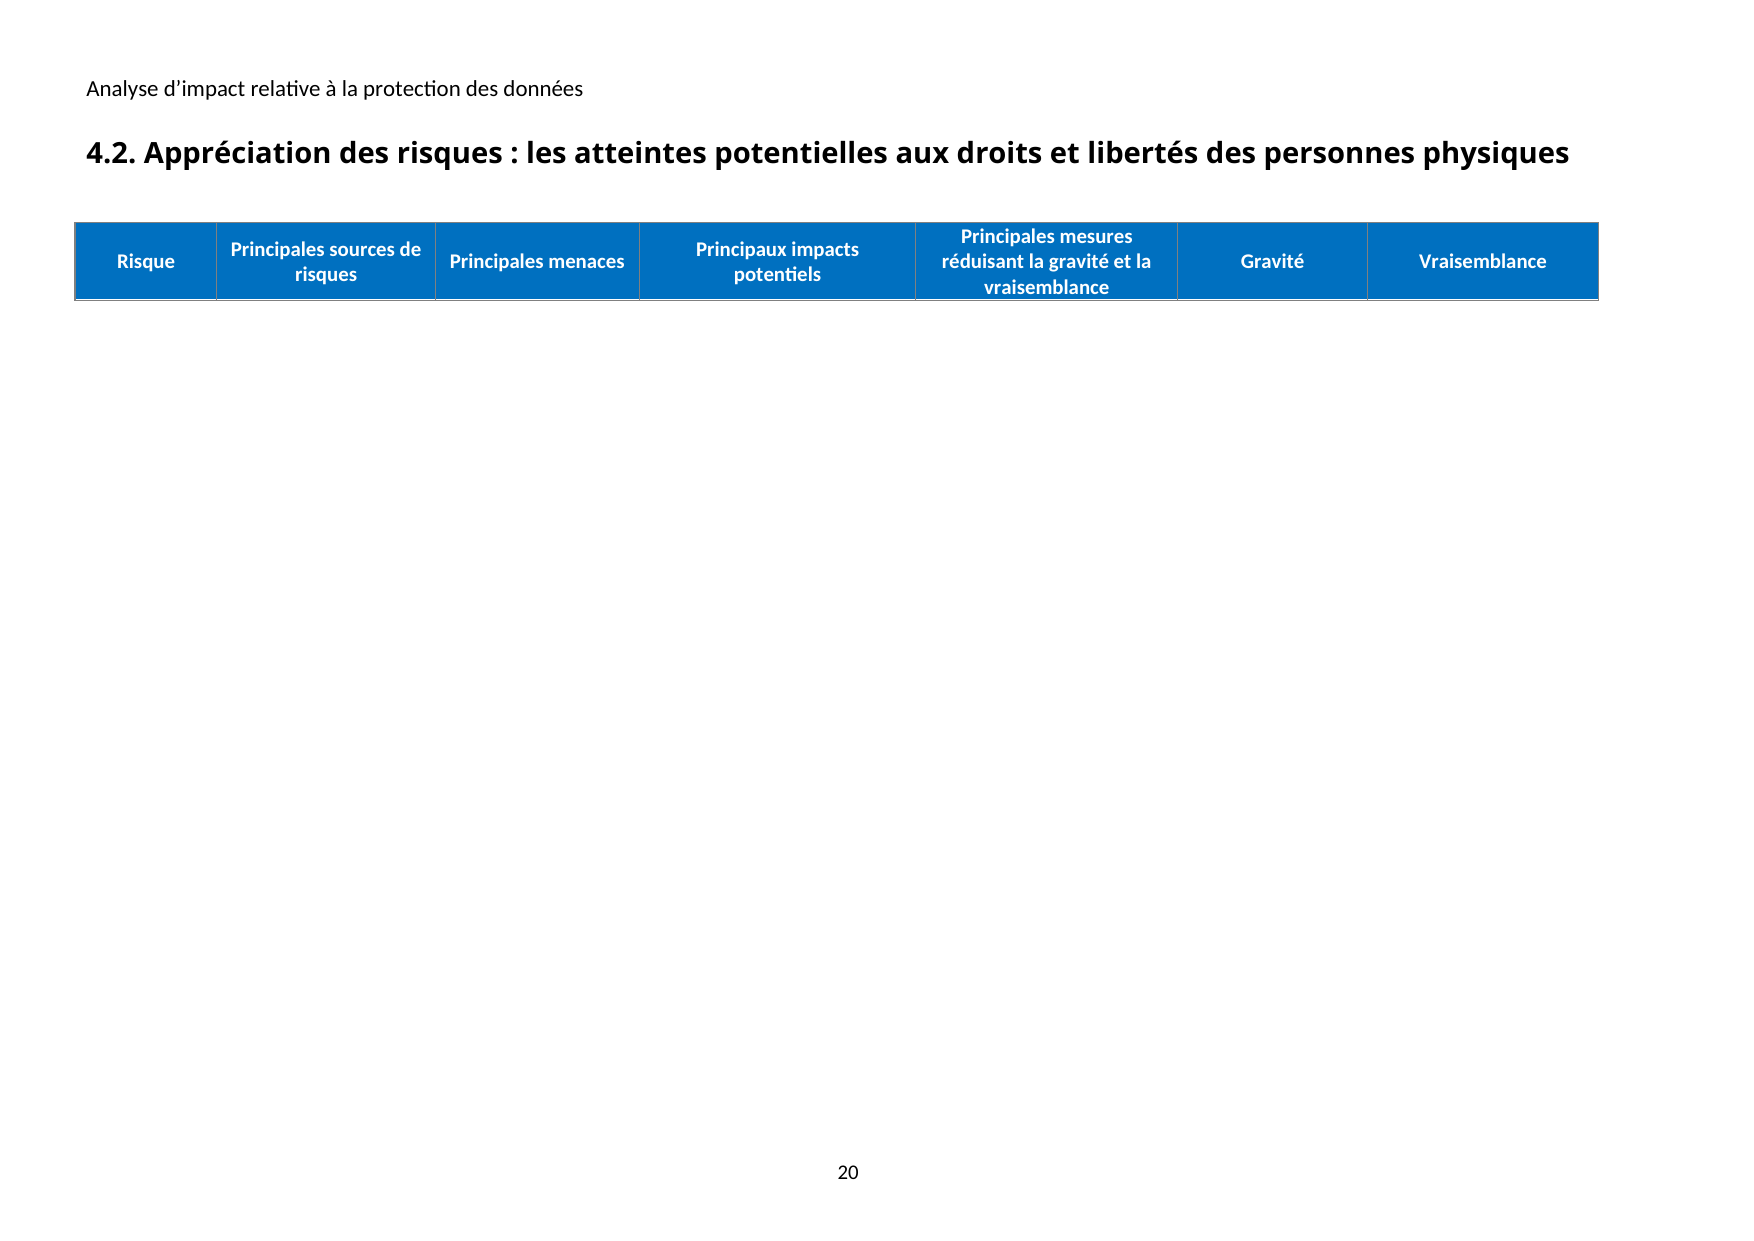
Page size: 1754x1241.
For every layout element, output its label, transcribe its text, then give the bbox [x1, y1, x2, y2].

table_header Principales sources de risques [217, 223, 435, 299]
subtitle 4.2.1. Analyse et estimation des risques [86, 186, 1610, 221]
table_header Principales mesures réduisant la gravité et la vraisemblance [916, 223, 1177, 299]
subtitle 4.2. Appréciation des risques : les atteintes potentielles aux droits et libertés des personnes physiques [86, 132, 1610, 172]
table_header Principaux impacts potentiels [640, 223, 915, 299]
table_header Principales menaces [436, 223, 639, 299]
table_header Gravité [1178, 223, 1367, 299]
table_header Risque [76, 223, 216, 299]
table_header Vraisemblance [1368, 223, 1598, 299]
